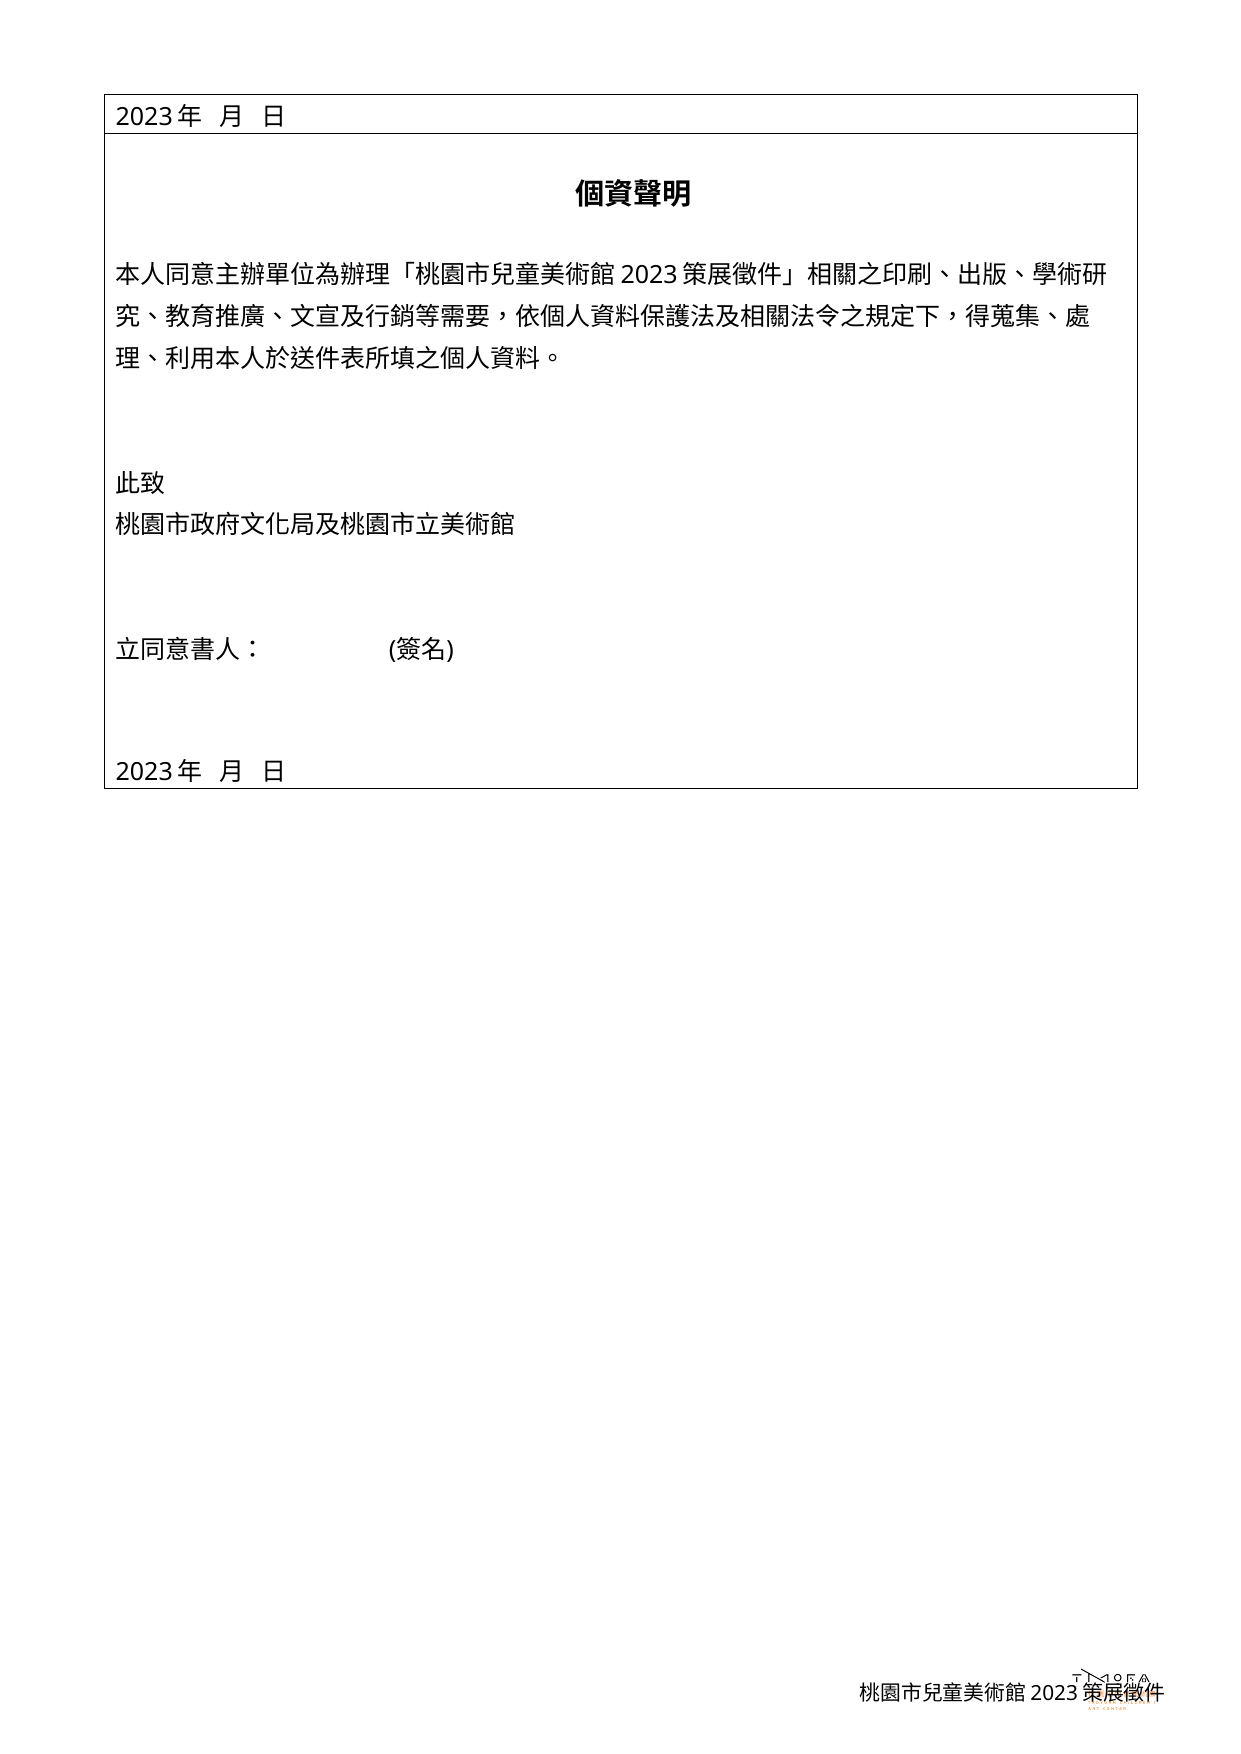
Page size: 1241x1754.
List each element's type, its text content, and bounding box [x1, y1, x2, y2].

table_cell 個資聲明 本人同意主辦單位為辦理「桃園市兒童美術館2023策展徵件」相關之印刷、出版、學術研究、教育推廣、文宣及行銷等需要，依個人資料保護法及相關法令之規定下，得蒐集、處理、利用本人於送件表所填之個人資料。 此致 桃園市政府文化局及桃園市立美術館 立同意書人： (簽名) 2023年 月 日 [105, 134, 1137, 788]
table_header 2023年 月 日 [105, 95, 1137, 133]
picture [1072, 1668, 1156, 1710]
